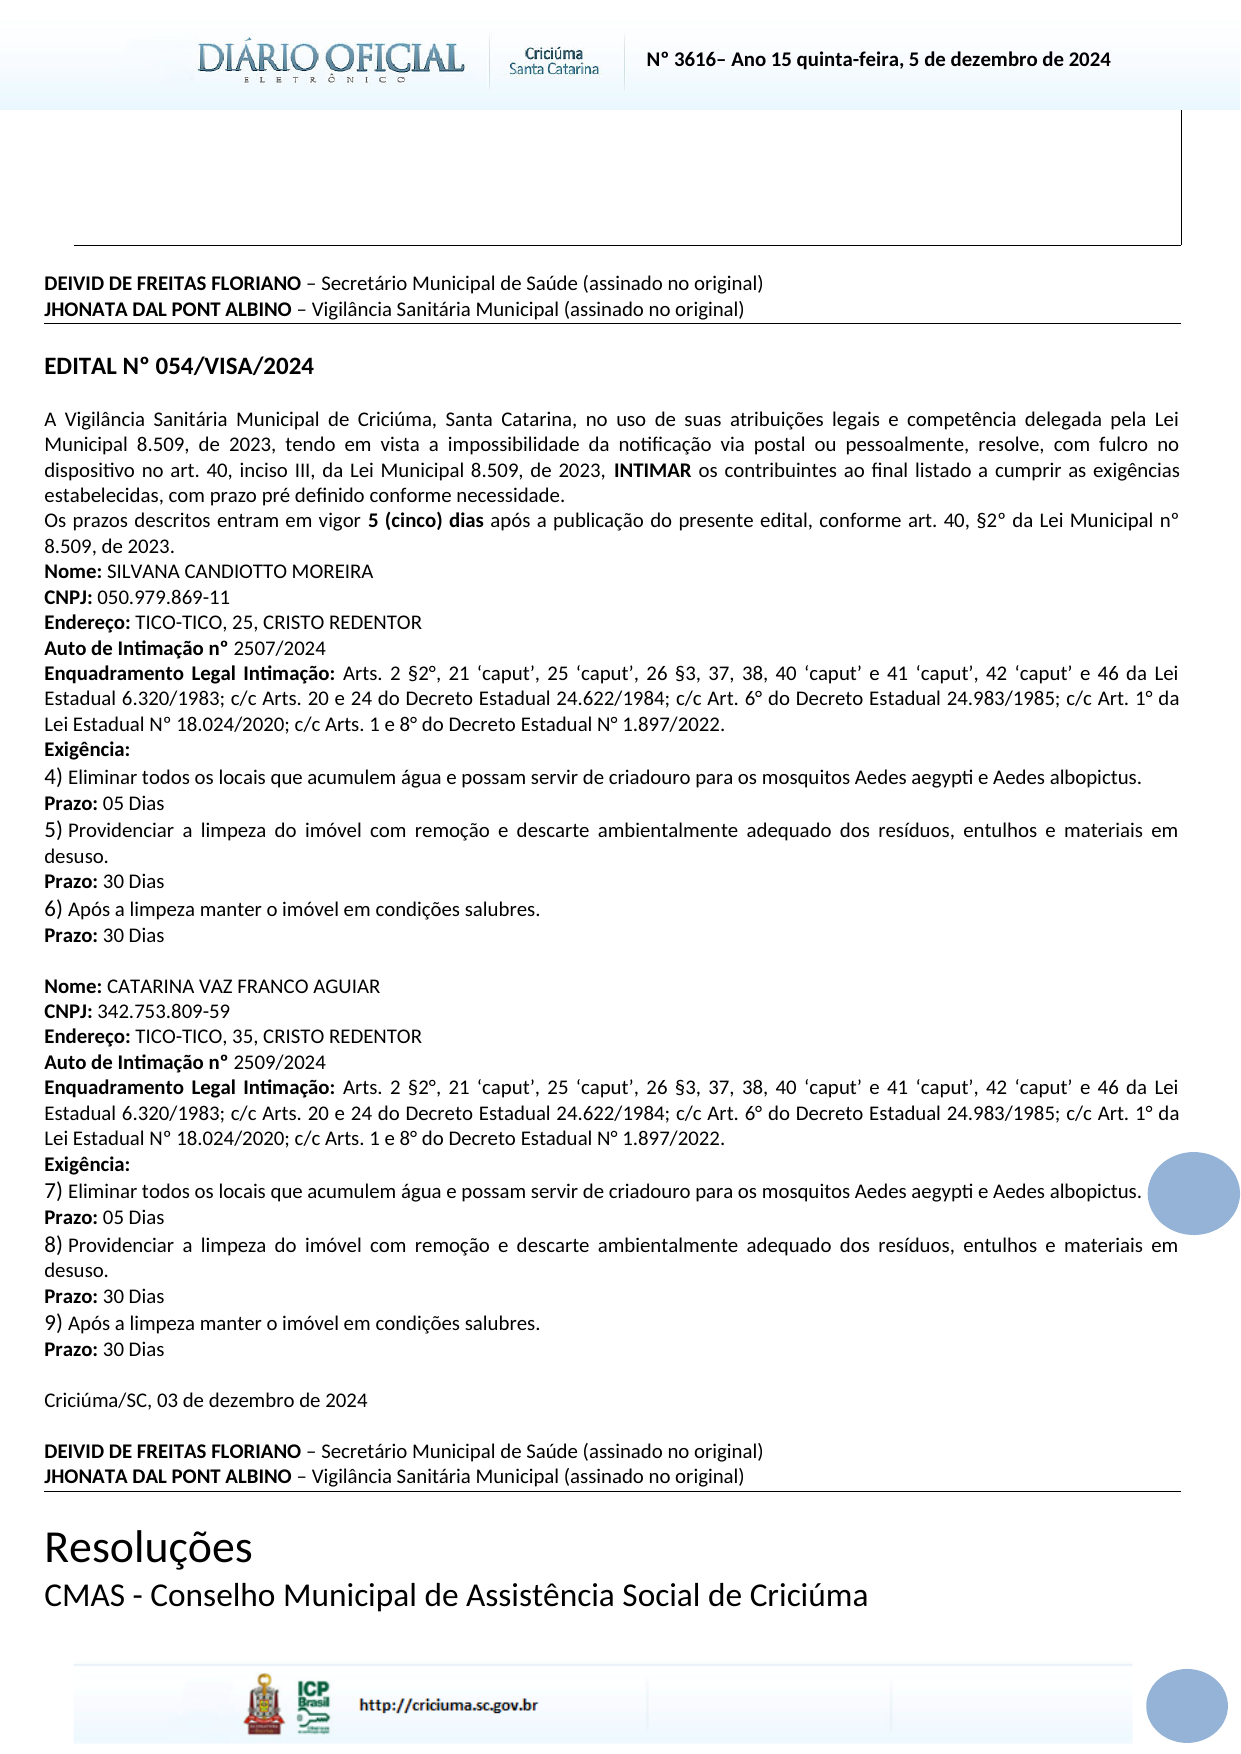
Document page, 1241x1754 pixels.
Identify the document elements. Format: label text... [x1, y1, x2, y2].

text Endereço: TICO-TICO, 35, CRISTO REDENTOR [44, 1024, 1181, 1049]
text Nome: SILVANA CANDIOTTO MOREIRA [44, 558, 1181, 584]
text CNPJ: 050.979.869-11 [44, 584, 1181, 609]
text DEIVID DE FREITAS FLORIANO – Secretário Municipal de Saúde (assinado no original) [44, 1438, 1181, 1464]
text Exigência: [44, 736, 1181, 762]
text Prazo: 30 Dias [44, 869, 1181, 894]
text A Vigilância Sanitária Municipal de Criciúma, Santa Catarina, no uso de suas atribuições legais e competência delegada pela Lei Municipal 8.509, de 2023, tendo em vista a impossibilidade da notificação via postal ou pessoalmente, resolve, com fulcro no dispositivo no art. 40, inciso III, da Lei Municipal 8.509, de 2023, INTIMAR os contribuintes ao final listado a cumprir as exigências estabelecidas, com prazo pré definido conforme necessidade. [44, 406, 1181, 508]
list Providenciar a limpeza do imóvel com remoção e descarte ambientalmente adequado dos resíduos, entulhos e materiais em desuso. [44, 1230, 1181, 1283]
text Auto de Intimação nº 2509/2024 [44, 1049, 1181, 1074]
text Criciúma/SC, 03 de dezembro de 2024 [44, 1387, 1181, 1413]
text DEIVID DE FREITAS FLORIANO – Secretário Municipal de Saúde (assinado no original) [44, 271, 1181, 296]
text Os prazos descritos entram em vigor 5 (cinco) dias após a publicação do presente edital, conforme art. 40, §2º da Lei Municipal nº 8.509, de 2023. [44, 508, 1181, 558]
list Eliminar todos os locais que acumulem água e possam servir de criadouro para os mosquitos Aedes aegypti e Aedes albopictus. [44, 762, 1181, 790]
list Providenciar a limpeza do imóvel com remoção e descarte ambientalmente adequado dos resíduos, entulhos e materiais em desuso. [44, 815, 1181, 869]
text Enquadramento Legal Intimação: Arts. 2 §2°, 21 ‘caput’, 25 ‘caput’, 26 §3, 37, 38, 40 ‘caput’ e 41 ‘caput’, 42 ‘caput’ e 46 da Lei Estadual 6.320/1983; c/c Arts. 20 e 24 do Decreto Estadual 24.622/1984; c/c Art. 6° do Decreto Estadual 24.983/1985; c/c Art. 1° da Lei Estadual Nº 18.024/2020; c/c Arts. 1 e 8° do Decreto Estadual N° 1.897/2022. [44, 1074, 1181, 1151]
text Prazo: 05 Dias [44, 1204, 1169, 1230]
list Eliminar todos os locais que acumulem água e possam servir de criadouro para os mosquitos Aedes aegypti e Aedes albopictus. [44, 1176, 1151, 1204]
text Prazo: 05 Dias [44, 790, 1181, 815]
list Após a limpeza manter o imóvel em condições salubres. [44, 1308, 1181, 1337]
text Prazo: 30 Dias [44, 1283, 1181, 1308]
text Auto de Intimação nº 2507/2024 [44, 635, 1181, 660]
text Prazo: 30 Dias [44, 1337, 1181, 1362]
text Enquadramento Legal Intimação: Arts. 2 §2°, 21 ‘caput’, 25 ‘caput’, 26 §3, 37, 38, 40 ‘caput’ e 41 ‘caput’, 42 ‘caput’ e 46 da Lei Estadual 6.320/1983; c/c Arts. 20 e 24 do Decreto Estadual 24.622/1984; c/c Art. 6° do Decreto Estadual 24.983/1985; c/c Art. 1° da Lei Estadual Nº 18.024/2020; c/c Arts. 1 e 8° do Decreto Estadual N° 1.897/2022. [44, 660, 1181, 736]
text Resoluções [44, 1518, 1181, 1573]
text CMAS - Conselho Municipal de Assistência Social de Criciúma [44, 1573, 1181, 1614]
text JHONATA DAL PONT ALBINO – Vigilância Sanitária Municipal (assinado no original) [44, 296, 1181, 323]
text JHONATA DAL PONT ALBINO – Vigilância Sanitária Municipal (assinado no original) [44, 1464, 1181, 1491]
text EDITAL Nº 054/VISA/2024 [44, 350, 1181, 381]
text Prazo: 30 Dias [44, 922, 1181, 947]
text CNPJ: 342.753.809-59 [44, 998, 1181, 1024]
text Exigência: [44, 1151, 1181, 1176]
list Após a limpeza manter o imóvel em condições salubres. [44, 894, 1181, 922]
text Nome: CATARINA VAZ FRANCO AGUIAR [44, 973, 1181, 998]
text Endereço: TICO-TICO, 25, CRISTO REDENTOR [44, 609, 1181, 635]
